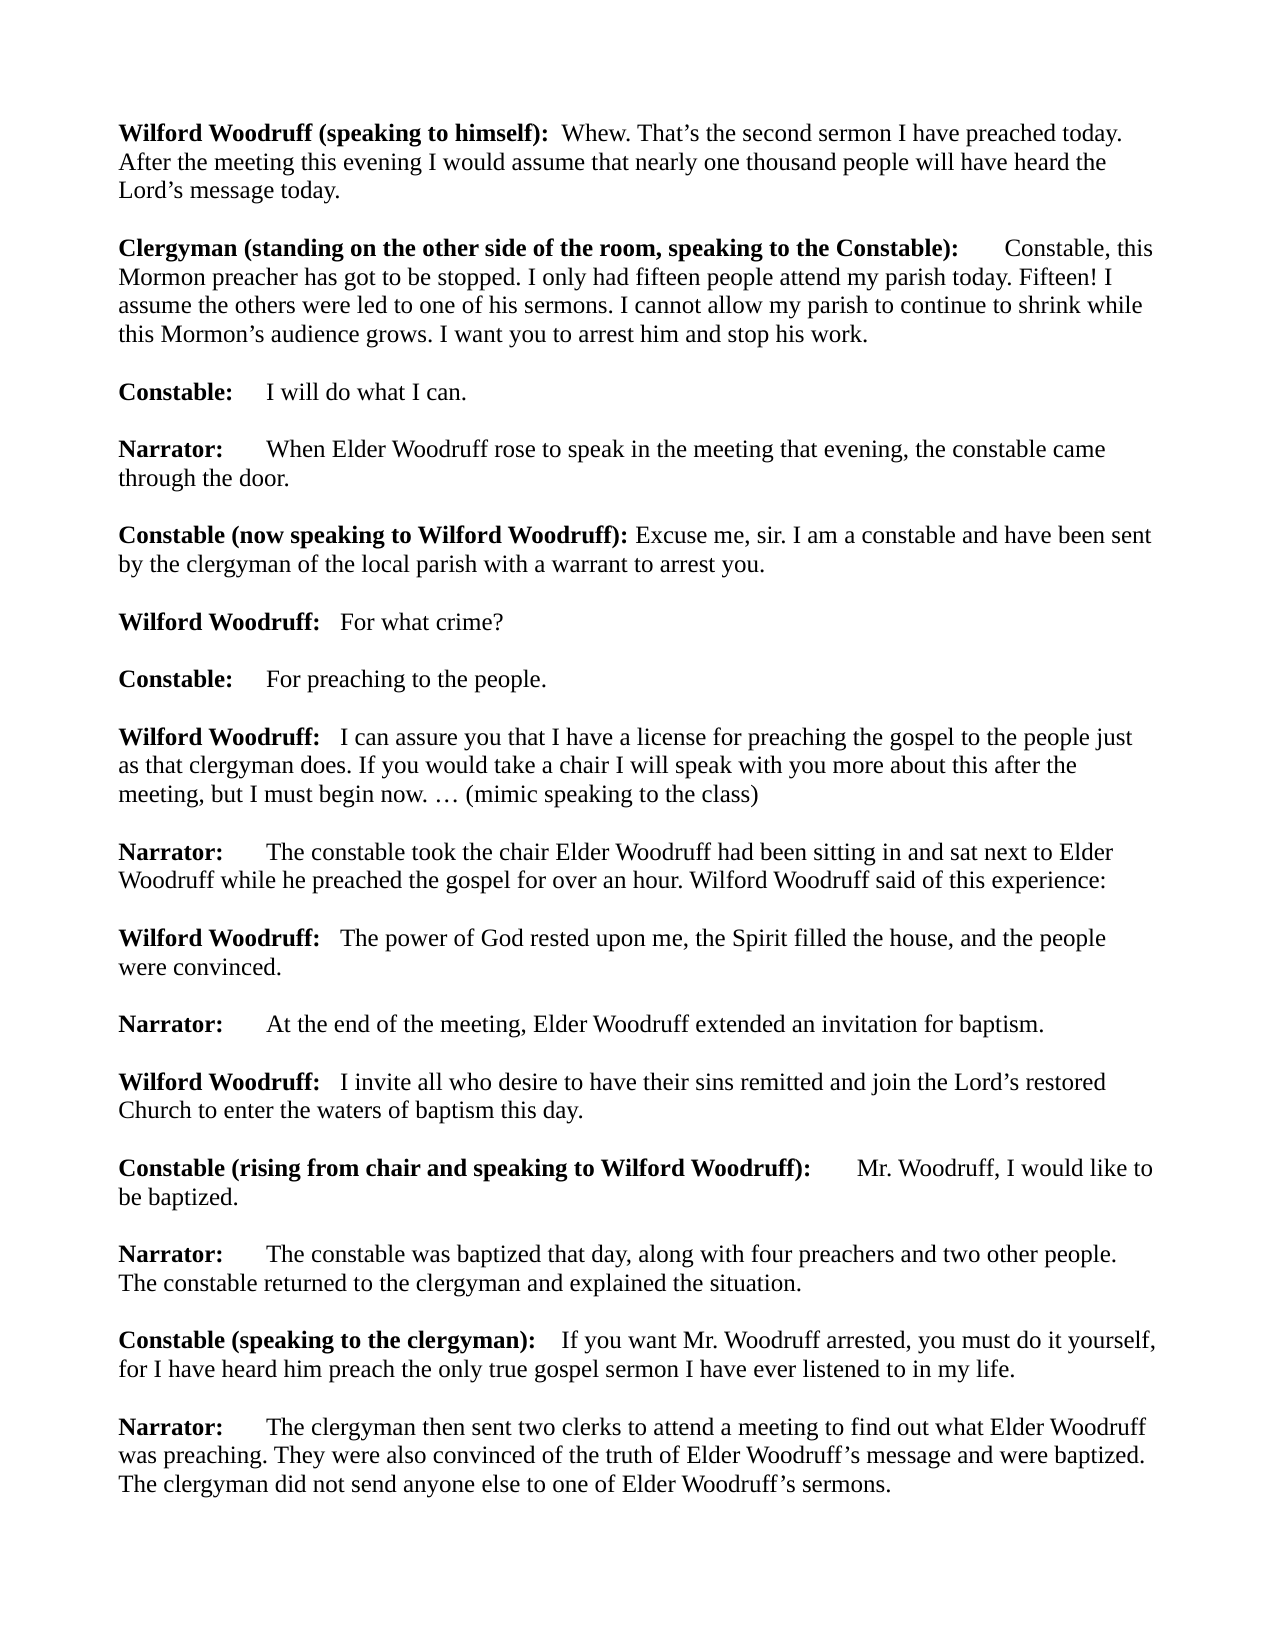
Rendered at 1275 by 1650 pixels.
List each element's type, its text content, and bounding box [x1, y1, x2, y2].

text Narrator: The constable took the chair Elder Woodruff had been sitting in and sat next to Elder Woodruff while he preached the gospel for over an hour. Wilford Woodruff said of this experience: [118, 837, 1157, 894]
text Constable (speaking to the clergyman): If you want Mr. Woodruff arrested, you must do it yourself, for I have heard him preach the only true gospel sermon I have ever listened to in my life. [118, 1326, 1157, 1383]
text Wilford Woodruff: I invite all who desire to have their sins remitted and join the Lord’s restored Church to enter the waters of baptism this day. [118, 1067, 1157, 1124]
text Constable (now speaking to Wilford Woodruff): Excuse me, sir. I am a constable and have been sent by the clergyman of the local parish with a warrant to arrest you. [118, 521, 1157, 578]
text Clergyman (standing on the other side of the room, speaking to the Constable): Constable, this Mormon preacher has got to be stopped. I only had fifteen people attend my parish today. Fifteen! I assume the others were led to one of his sermons. I cannot allow my parish to continue to shrink while this Mormon’s audience grows. I want you to arrest him and stop his work. [118, 233, 1157, 348]
text Wilford Woodruff: The power of God rested upon me, the Spirit filled the house, and the people were convinced. [118, 923, 1157, 981]
text Narrator: At the end of the meeting, Elder Woodruff extended an invitation for baptism. [118, 1009, 1157, 1038]
text Wilford Woodruff (speaking to himself): Whew. That’s the second sermon I have preached today. After the meeting this evening I would assume that nearly one thousand people will have heard the Lord’s message today. [118, 118, 1157, 204]
text Narrator: The constable was baptized that day, along with four preachers and two other people. The constable returned to the clergyman and explained the situation. [118, 1239, 1157, 1297]
text Constable (rising from chair and speaking to Wilford Woodruff): Mr. Woodruff, I would like to be baptized. [118, 1153, 1157, 1211]
text Wilford Woodruff: I can assure you that I have a license for preaching the gospel to the people just as that clergyman does. If you would take a chair I will speak with you more about this after the meeting, but I must begin now. … (mimic speaking to the class) [118, 722, 1157, 808]
text Constable: For preaching to the people. [118, 664, 1157, 693]
text Constable: I will do what I can. [118, 377, 1157, 406]
text Narrator: When Elder Woodruff rose to speak in the meeting that evening, the constable came through the door. [118, 434, 1157, 492]
text Narrator: The clergyman then sent two clerks to attend a meeting to find out what Elder Woodruff was preaching. They were also convinced of the truth of Elder Woodruff’s message and were baptized. The clergyman did not send anyone else to one of Elder Woodruff’s sermons. [118, 1412, 1157, 1498]
text Wilford Woodruff: For what crime? [118, 607, 1157, 636]
